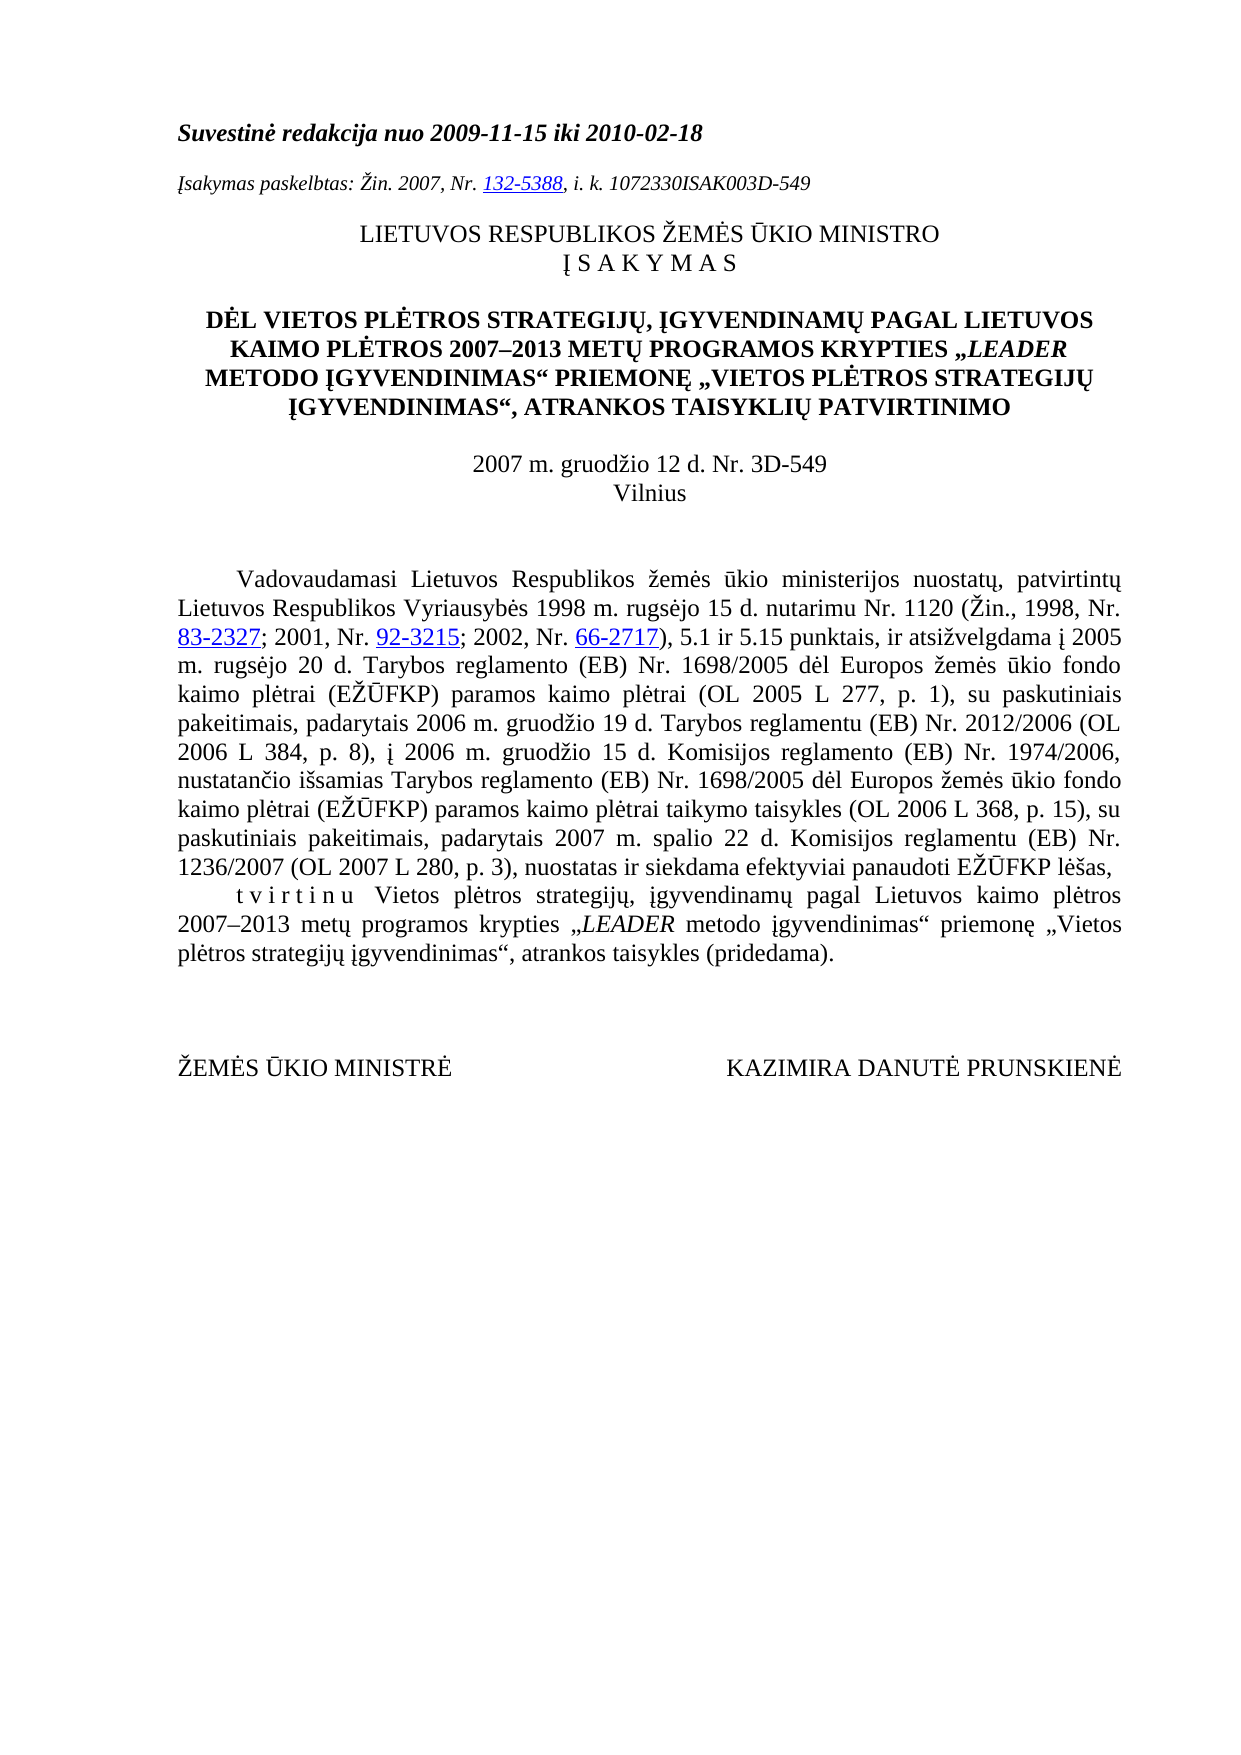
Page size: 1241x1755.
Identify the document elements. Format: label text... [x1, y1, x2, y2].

text 2007 m. gruodžio 12 d. Nr. 3D-549 [177, 449, 1122, 478]
text tvirtinu Vietos plėtros strategijų, įgyvendinamų pagal Lietuvos kaimo plėtros 2007–2013 metų programos krypties „LEADER metodo įgyvendinimas“ priemonę „Vietos plėtros strategijų įgyvendinimas“, atrankos taisykles (pridedama). [177, 880, 1122, 967]
text DĖL VIETOS PLĖTROS STRATEGIJŲ, ĮGYVENDINAMŲ PAGAL LIETUVOS KAIMO PLĖTROS 2007–2013 METŲ PROGRAMOS KRYPTIES „LEADER METODO ĮGYVENDINIMAS“ PRIEMONĘ „VIETOS PLĖTROS STRATEGIJŲ ĮGYVENDINIMAS“, ATRANKOS TAISYKLIŲ PATVIRTINIMO [177, 305, 1122, 420]
text ŽEMĖS ŪKIO MINISTRĖ KAZIMIRA DANUTĖ PRUNSKIENĖ [177, 1053, 1122, 1082]
text Įsakymas paskelbtas: Žin. 2007, Nr. 132-5388, i. k. 1072330ISAK003D-549 [177, 171, 1122, 195]
text LIETUVOS RESPUBLIKOS ŽEMĖS ŪKIO MINISTRO [177, 219, 1122, 248]
text ĮSAKYMAS [177, 248, 1122, 277]
text Suvestinė redakcija nuo 2009-11-15 iki 2010-02-18 [177, 118, 1122, 147]
text Vilnius [177, 478, 1122, 507]
text Vadovaudamasi Lietuvos Respublikos žemės ūkio ministerijos nuostatų, patvirtintų Lietuvos Respublikos Vyriausybės 1998 m. rugsėjo 15 d. nutarimu Nr. 1120 (Žin., 1998, Nr. 83-2327; 2001, Nr. 92-3215; 2002, Nr. 66-2717), 5.1 ir 5.15 punktais, ir atsižvelgdama į 2005 m. rugsėjo 20 d. Tarybos reglamento (EB) Nr. 1698/2005 dėl Europos žemės ūkio fondo kaimo plėtrai (EŽŪFKP) paramos kaimo plėtrai (OL 2005 L 277, p. 1), su paskutiniais pakeitimais, padarytais 2006 m. gruodžio 19 d. Tarybos reglamentu (EB) Nr. 2012/2006 (OL 2006 L 384, p. 8), į 2006 m. gruodžio 15 d. Komisijos reglamento (EB) Nr. 1974/2006, nustatančio išsamias Tarybos reglamento (EB) Nr. 1698/2005 dėl Europos žemės ūkio fondo kaimo plėtrai (EŽŪFKP) paramos kaimo plėtrai taikymo taisykles (OL 2006 L 368, p. 15), su paskutiniais pakeitimais, padarytais 2007 m. spalio 22 d. Komisijos reglamentu (EB) Nr. 1236/2007 (OL 2007 L 280, p. 3), nuostatas ir siekdama efektyviai panaudoti EŽŪFKP lėšas, [177, 564, 1122, 880]
